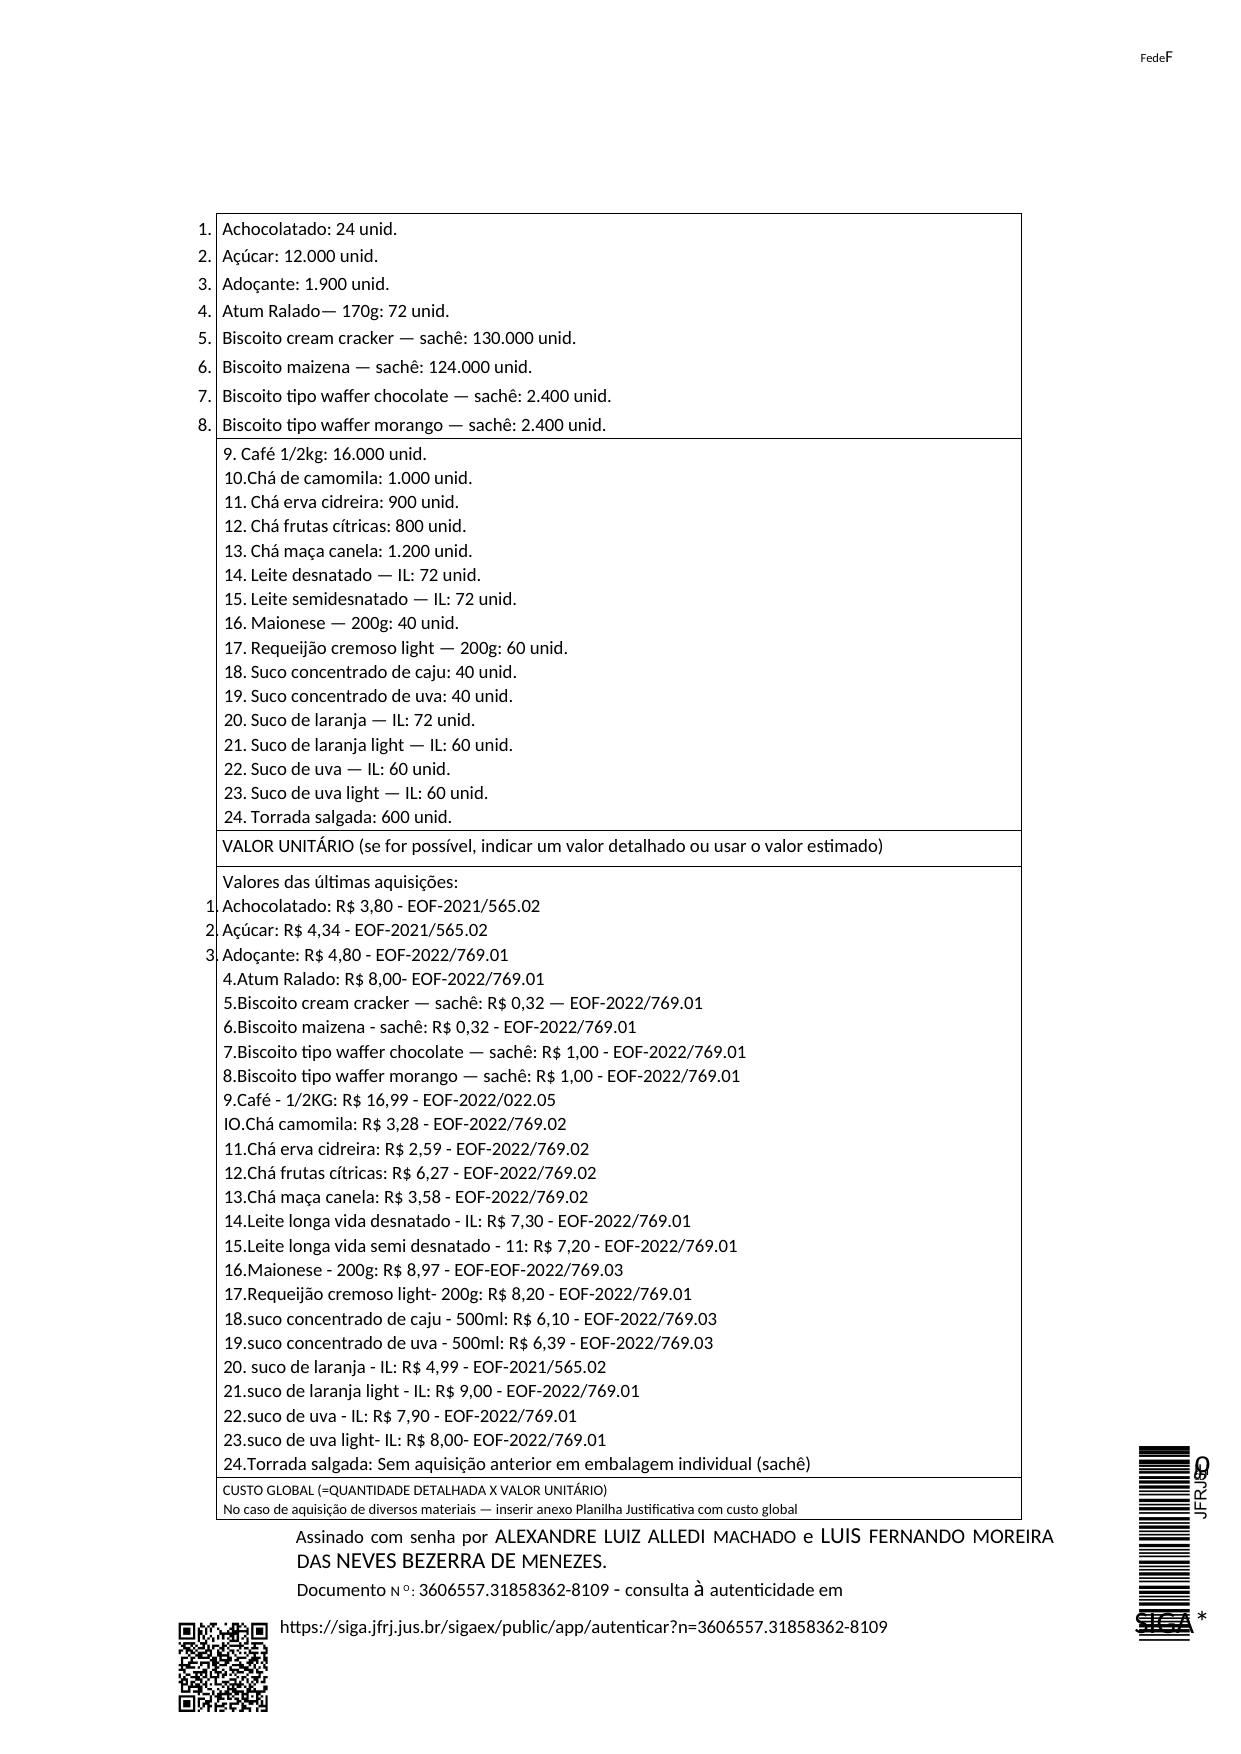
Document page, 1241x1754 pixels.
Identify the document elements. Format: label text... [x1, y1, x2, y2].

table_cell Valores das últimas aquisições: Achocolatado: R$ 3,80 - EOF-2021/565.02 Açúcar: R$ 4,34 - EOF-2021/565.02 Adoçante: R$ 4,80 - EOF-2022/769.01 4.Atum Ralado: R$ 8,00- EOF-2022/769.01 5.Biscoito cream cracker — sachê: R$ 0,32 — EOF-2022/769.01 6.Biscoito maizena - sachê: R$ 0,32 - EOF-2022/769.01 7.Biscoito tipo waffer chocolate — sachê: R$ 1,00 - EOF-2022/769.01 8.Biscoito tipo waffer morango — sachê: R$ 1,00 - EOF-2022/769.01 9.Café - 1/2KG: R$ 16,99 - EOF-2022/022.05 IO.Chá camomila: R$ 3,28 - EOF-2022/769.02 11.Chá erva cidreira: R$ 2,59 - EOF-2022/769.02 12.Chá frutas cítricas: R$ 6,27 - EOF-2022/769.02 13.Chá maça canela: R$ 3,58 - EOF-2022/769.02 14.Leite longa vida desnatado - IL: R$ 7,30 - EOF-2022/769.01 15.Leite longa vida semi desnatado - 11: R$ 7,20 - EOF-2022/769.01 16.Maionese - 200g: R$ 8,97 - EOF-EOF-2022/769.03 17.Requeijão cremoso light- 200g: R$ 8,20 - EOF-2022/769.01 18.suco concentrado de caju - 500ml: R$ 6,10 - EOF-2022/769.03 19.suco concentrado de uva - 500ml: R$ 6,39 - EOF-2022/769.03 20. suco de laranja - IL: R$ 4,99 - EOF-2021/565.02 21.suco de laranja light - IL: R$ 9,00 - EOF-2022/769.01 22.suco de uva - IL: R$ 7,90 - EOF-2022/769.01 23.suco de uva light- IL: R$ 8,00- EOF-2022/769.01 24.Torrada salgada: Sem aquisição anterior em embalagem individual (sachê) [217, 867, 1021, 1477]
table_cell CUSTO GLOBAL (=QUANTIDADE DETALHADA X VALOR UNITÁRIO) No caso de aquisição de diversos materiais — inserir anexo Planilha Justificativa com custo global [217, 1478, 1021, 1519]
table_cell VALOR UNITÁRIO (se for possível, indicar um valor detalhado ou usar o valor estimado) [217, 831, 1021, 866]
table_cell 9. Café 1/2kg: 16.000 unid. 10.Chá de camomila: 1.000 unid. Chá erva cidreira: 900 unid. Chá frutas cítricas: 800 unid. Chá maça canela: 1.200 unid. Leite desnatado — IL: 72 unid. Leite semidesnatado — IL: 72 unid. Maionese — 200g: 40 unid. Requeijão cremoso light — 200g: 60 unid. Suco concentrado de caju: 40 unid. Suco concentrado de uva: 40 unid. Suco de laranja — IL: 72 unid. Suco de laranja light — IL: 60 unid. Suco de uva — IL: 60 unid. Suco de uva light — IL: 60 unid. Torrada salgada: 600 unid. [217, 439, 1021, 830]
table_cell Achocolatado: 24 unid. Açúcar: 12.000 unid. Adoçante: 1.900 unid. Atum Ralado— 170g: 72 unid. Biscoito cream cracker — sachê: 130.000 unid. Biscoito maizena — sachê: 124.000 unid. Biscoito tipo waffer chocolate — sachê: 2.400 unid. Biscoito tipo waffer morango — sachê: 2.400 unid. [217, 214, 1021, 437]
